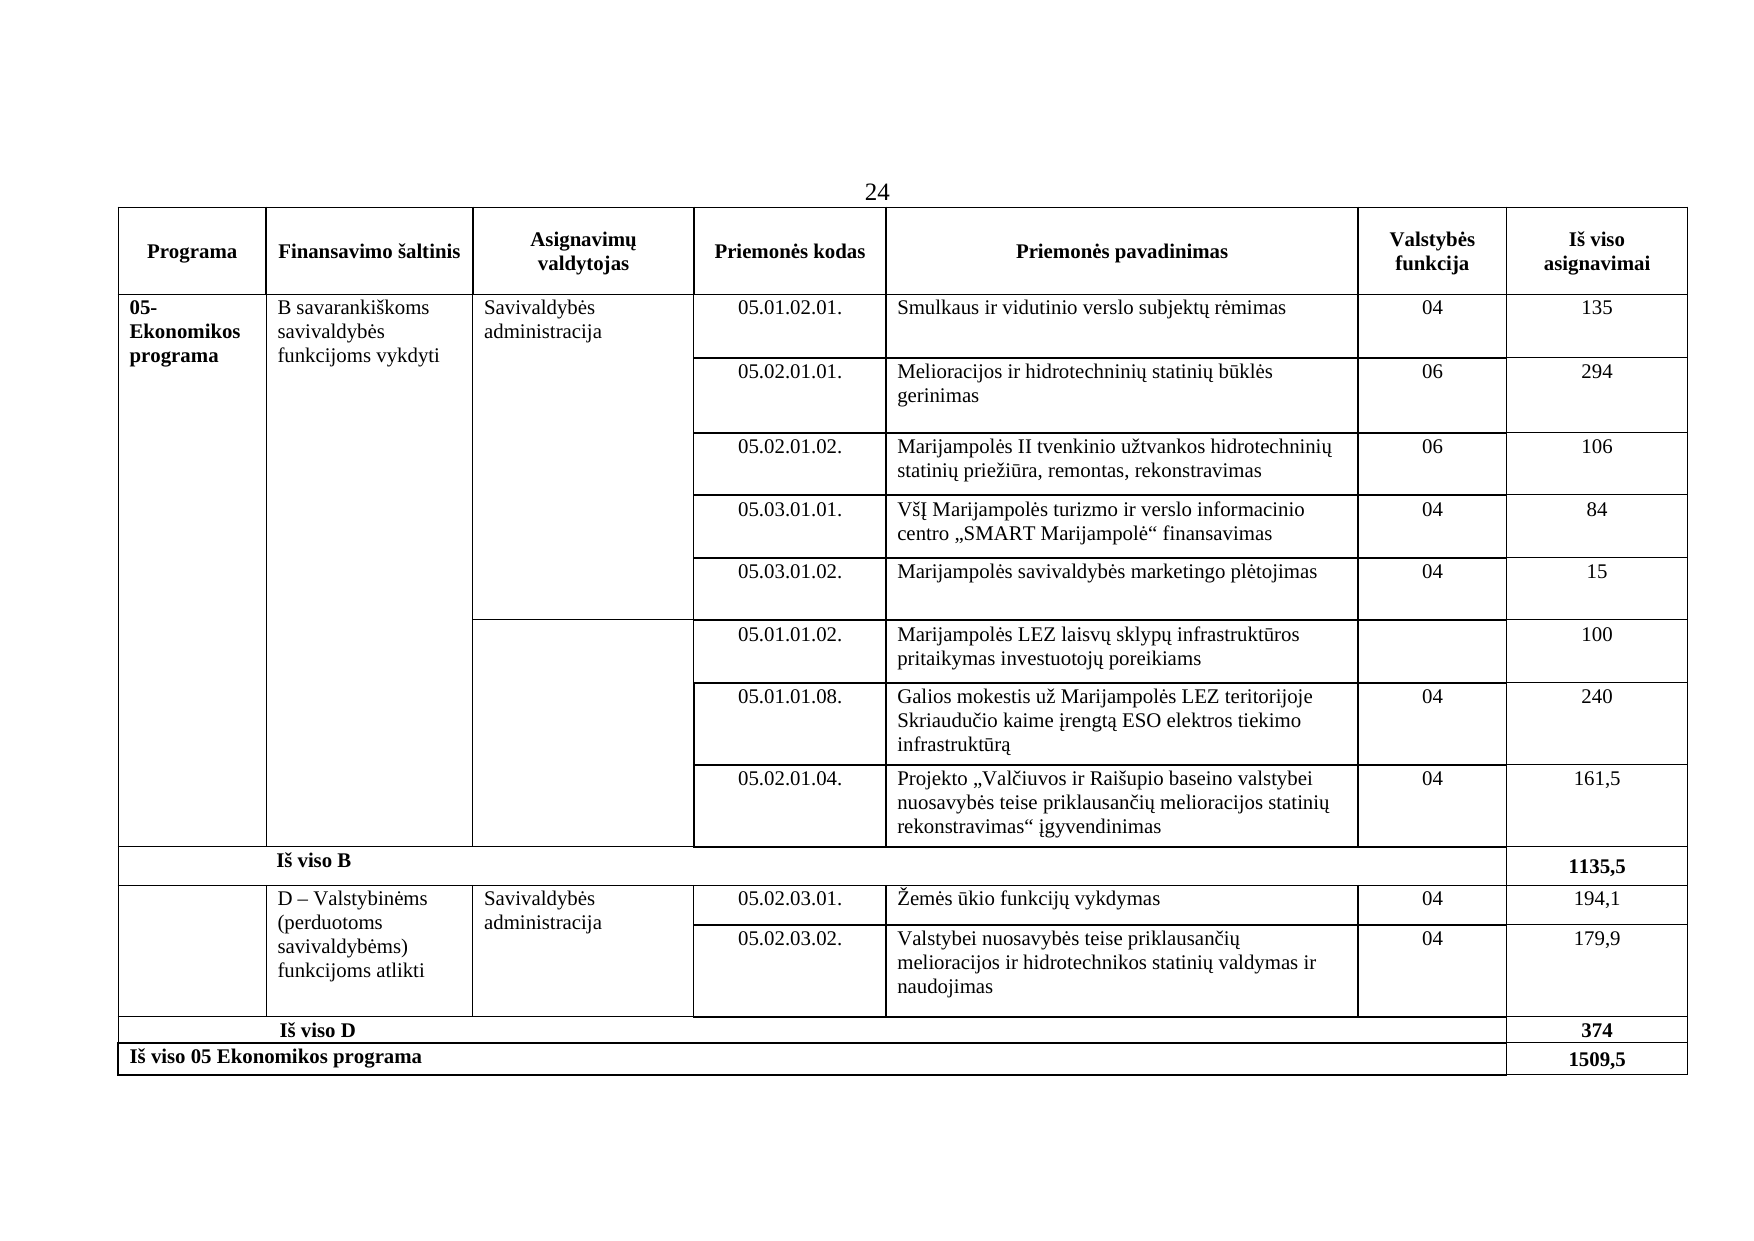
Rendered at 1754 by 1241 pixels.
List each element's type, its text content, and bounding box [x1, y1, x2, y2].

table_cell Savivaldybės administracija [473, 886, 693, 1016]
table_cell B savarankiškoms savivaldybės funkcijoms vykdyti [267, 295, 472, 764]
table_cell 04 [1359, 766, 1506, 846]
table_cell 1135,5 [1507, 847, 1687, 885]
table_cell 05.02.01.04. [695, 766, 885, 846]
table_cell 15 [1507, 558, 1687, 619]
table_cell 05.02.03.02. [694, 926, 885, 1016]
table_cell Žemės ūkio funkcijų vykdymas [887, 886, 1357, 923]
table_header Valstybės funkcija [1359, 208, 1506, 294]
table_cell Iš viso B [119, 847, 1506, 885]
table_header Finansavimo šaltinis [267, 208, 472, 294]
table_cell 194,1 [1507, 886, 1687, 923]
table_cell 05.03.01.01. [694, 496, 885, 557]
table_cell Melioracijos ir hidrotechninių statinių būklės gerinimas [887, 359, 1357, 432]
table_cell 100 [1507, 620, 1687, 682]
table_cell 179,9 [1507, 925, 1687, 1016]
table_header Priemonės kodas [695, 208, 885, 294]
table_cell [119, 886, 266, 1016]
table_cell 04 [1359, 295, 1506, 357]
table_cell Marijampolės II tvenkinio užtvankos hidrotechninių statinių priežiūra, remontas, rekonstravimas [887, 434, 1357, 494]
table_cell 240 [1507, 683, 1687, 764]
table_cell 05.01.01.08. [695, 684, 885, 764]
table_cell 05.02.03.01. [694, 886, 885, 923]
table_cell D – Valstybinėms (perduotoms savivaldybėms) funkcijoms atlikti [267, 886, 472, 1016]
table_cell Iš viso 05 Ekonomikos programa [119, 1044, 1506, 1073]
table_cell 04 [1359, 926, 1506, 1016]
table_cell 04 [1359, 559, 1506, 619]
table_cell 135 [1507, 295, 1687, 357]
table_cell 106 [1507, 433, 1687, 494]
table_cell [119, 764, 266, 846]
table_cell [473, 682, 693, 764]
table_cell Marijampolės savivaldybės marketingo plėtojimas [887, 559, 1357, 619]
table_cell 06 [1359, 434, 1506, 494]
table_cell 04 [1359, 684, 1506, 764]
table_cell Savivaldybės administracija [473, 295, 693, 619]
table_cell [473, 620, 693, 682]
table_cell Valstybei nuosavybės teise priklausančių melioracijos ir hidrotechnikos statinių valdymas ir naudojimas [887, 926, 1357, 1016]
table_cell Projekto „Valčiuvos ir Raišupio baseino valstybei nuosavybės teise priklausančių melioracijos statinių rekonstravimas“ įgyvendinimas [887, 766, 1357, 846]
table_cell 1509,5 [1507, 1043, 1687, 1073]
table_cell 05.03.01.02. [694, 559, 885, 619]
table_cell 05.01.01.02. [694, 621, 885, 682]
table_cell [473, 764, 693, 846]
table_cell 294 [1507, 358, 1687, 432]
table_cell 05.02.01.01. [694, 359, 885, 432]
table_cell 05-Ekonomikos programa [119, 295, 266, 764]
table_cell 04 [1359, 886, 1506, 923]
table_cell [1359, 621, 1506, 682]
table_header Asignavimų valdytojas [474, 208, 693, 294]
table_cell 05.01.02.01. [694, 295, 885, 357]
table_cell [267, 764, 472, 846]
table_cell 84 [1507, 495, 1687, 557]
table_cell 06 [1359, 359, 1506, 432]
table_cell VšĮ Marijampolės turizmo ir verslo informacinio centro „SMART Marijampolė“ finansavimas [887, 496, 1357, 557]
table_cell Marijampolės LEZ laisvų sklypų infrastruktūros pritaikymas investuotojų poreikiams [887, 621, 1357, 682]
table_cell 374 [1507, 1017, 1687, 1042]
table_cell Iš viso D [119, 1017, 1506, 1042]
table_cell 04 [1359, 496, 1506, 557]
table_header Priemonės pavadinimas [887, 208, 1357, 294]
table_header Programa [119, 208, 265, 294]
table_header Iš viso asignavimai [1507, 208, 1687, 294]
table_cell 05.02.01.02. [694, 434, 885, 494]
table_cell Smulkaus ir vidutinio verslo subjektų rėmimas [887, 295, 1357, 357]
table_cell 161,5 [1507, 765, 1687, 846]
table_cell Galios mokestis už Marijampolės LEZ teritorijoje Skriaudučio kaime įrengtą ESO elektros tiekimo infrastruktūrą [887, 684, 1357, 764]
